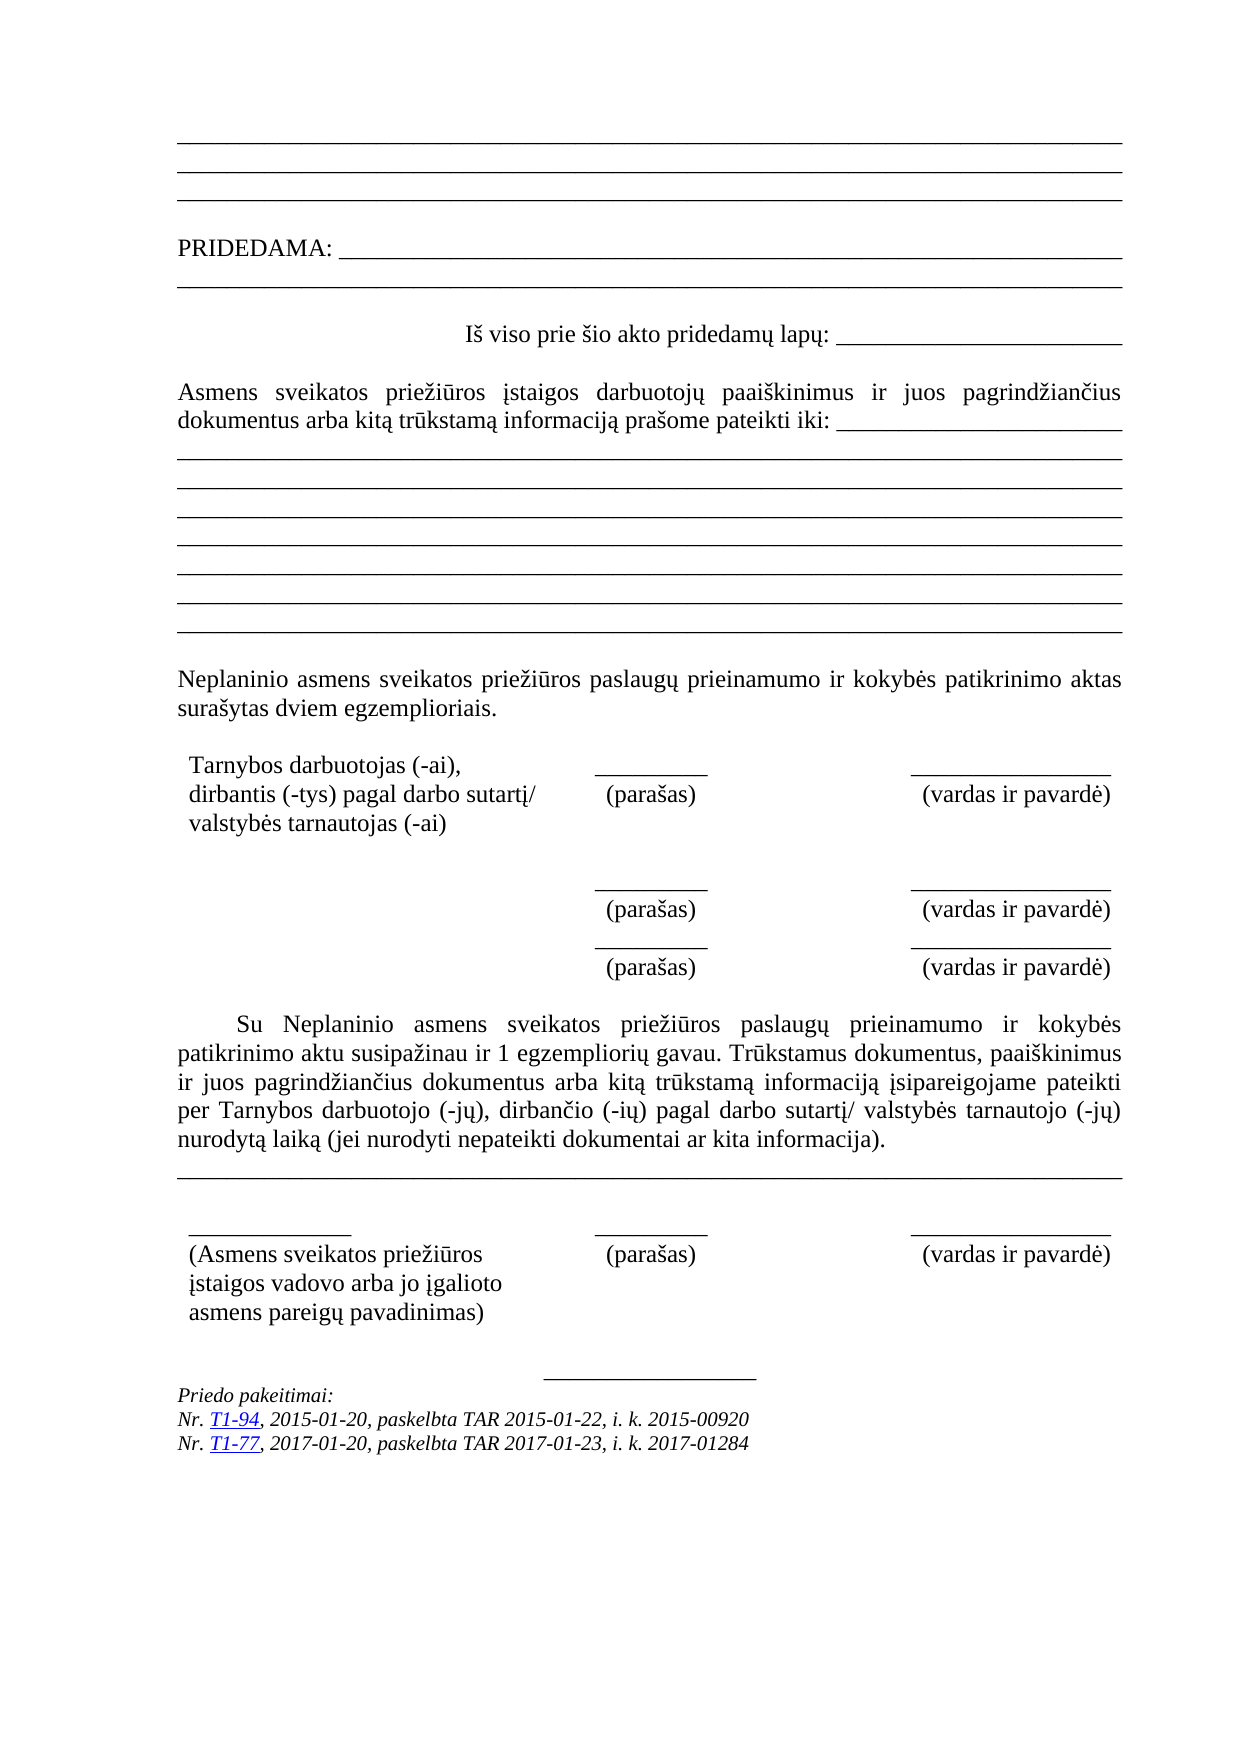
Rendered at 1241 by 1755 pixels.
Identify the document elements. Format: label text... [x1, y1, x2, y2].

text Iš viso prie šio akto pridedamų lapų: [465, 319, 1122, 348]
text Priedo pakeitimai: [177, 1383, 1122, 1407]
text Nr. T1-94, 2015-01-20, paskelbta TAR 2015-01-22, i. k. 2015-00920 [177, 1407, 1122, 1431]
table_header _________ (parašas) _________ (parašas) [551, 866, 751, 981]
table_header ________________ (vardas ir pavardė) [751, 1211, 1122, 1326]
table_header Tarnybos darbuotojas (-ai), dirbantis (-tys) pagal darbo sutartį/ valstybės tarnautojas (-ai) [177, 751, 551, 837]
text _________________ [177, 1354, 1122, 1383]
table_header _____________ (Asmens sveikatos priežiūros įstaigos vadovo arba jo įgalioto asmens pareigų pavadinimas) [177, 1211, 551, 1326]
table_header ________________ (vardas ir pavardė) ________________ (vardas ir pavardė) [751, 866, 1122, 981]
text Nr. T1-77, 2017-01-20, paskelbta TAR 2017-01-23, i. k. 2017-01284 [177, 1431, 1122, 1455]
table_header _________ (parašas) [551, 751, 751, 837]
text PRIDEDAMA: [177, 233, 1122, 262]
table_header _________ (parašas) [551, 1211, 751, 1326]
table_header [177, 866, 551, 981]
table_header ________________ (vardas ir pavardė) [751, 751, 1122, 837]
text Su Neplaninio asmens sveikatos priežiūros paslaugų prieinamumo ir kokybės patikrinimo aktu susipažinau ir 1 egzempliorių gavau. Trūkstamus dokumentus, paaiškinimus ir juos pagrindžiančius dokumentus arba kitą trūkstamą informaciją įsipareigojame pateikti per Tarnybos darbuotojo (-jų), dirbančio (-ių) pagal darbo sutartį/ valstybės tarnautojo (-jų) nurodytą laiką (jei nurodyti nepateikti dokumentai ar kita informacija). [177, 1009, 1122, 1153]
text Asmens sveikatos priežiūros įstaigos darbuotojų paaiškinimus ir juos pagrindžiančius dokumentus arba kitą trūkstamą informaciją prašome pateikti iki: [177, 377, 1122, 434]
text Neplaninio asmens sveikatos priežiūros paslaugų prieinamumo ir kokybės patikrinimo aktas surašytas dviem egzemplioriais. [177, 664, 1122, 722]
